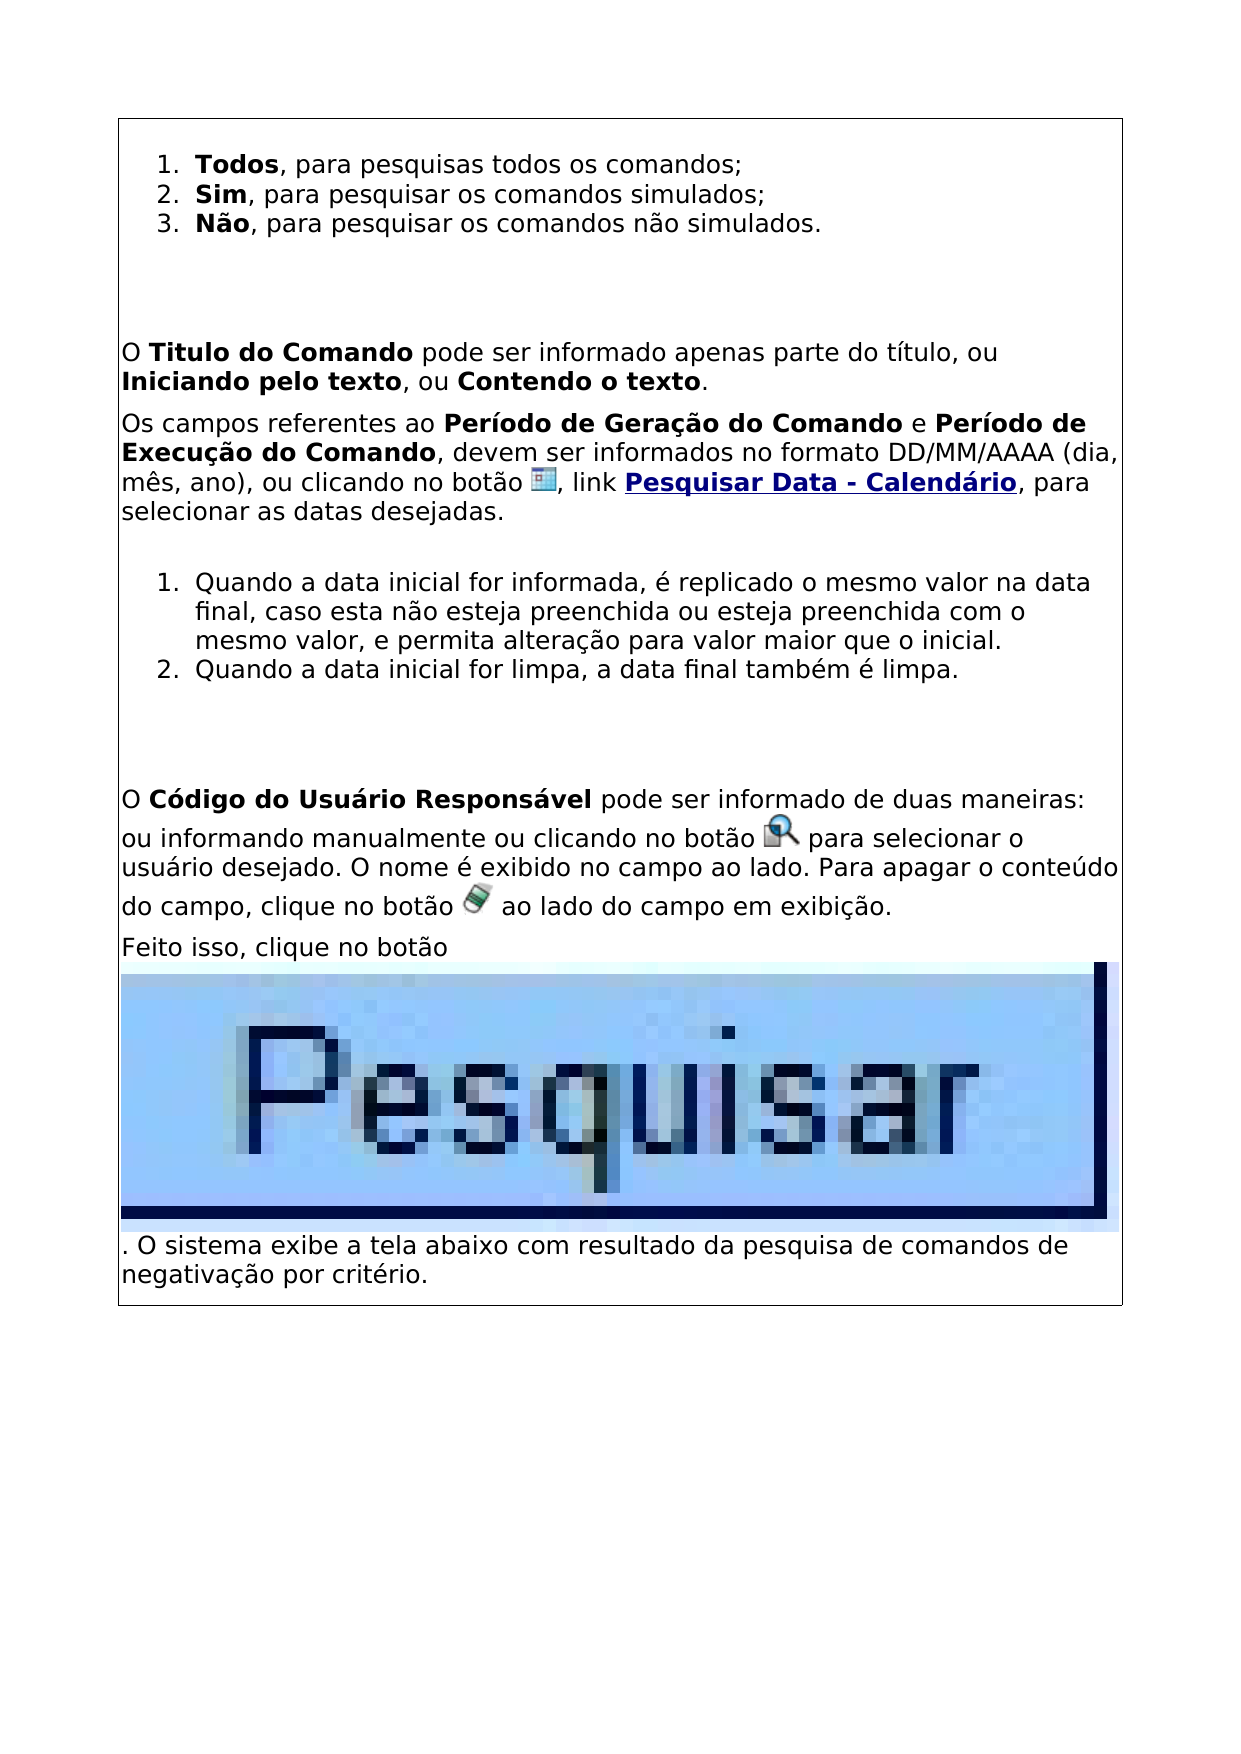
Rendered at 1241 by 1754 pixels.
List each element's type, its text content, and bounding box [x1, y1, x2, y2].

picture [462, 882, 494, 915]
picture [121, 962, 1120, 1232]
picture [531, 467, 557, 491]
table_header Informe os parâmetros para pesquisa, sendo obrigatória a marcação de uma das opções do Comando Simulado: Todos, para pesquisas todos os comandos; Sim, para pesquisar os comandos simulados; Não, para pesquisar os comandos não simulados. O Titulo do Comando pode ser informado apenas parte do título, ou Iniciando pelo texto, ou Contendo o texto. Os campos referentes ao Período de Geração do Comando e Período de Execução do Comando, devem ser informados no formato DD/MM/AAAA (dia, mês, ano), ou clicando no botão , link Pesquisar Data - Calendário, para selecionar as datas desejadas. Quando a data inicial for informada, é replicado o mesmo valor na data final, caso esta não esteja preenchida ou esteja preenchida com o mesmo valor, e permita alteração para valor maior que o inicial. Quando a data inicial for limpa, a data final também é limpa. O Código do Usuário Responsável pode ser informado de duas maneiras: ou informando manualmente ou clicando no botão para selecionar o usuário desejado. O nome é exibido no campo ao lado. Para apagar o conteúdo do campo, clique no botão ao lado do campo em exibição. Feito isso, clique no botão . O sistema exibe a tela abaixo com resultado da pesquisa de comandos de negativação por critério. [119, 119, 1122, 1305]
picture [763, 814, 800, 847]
